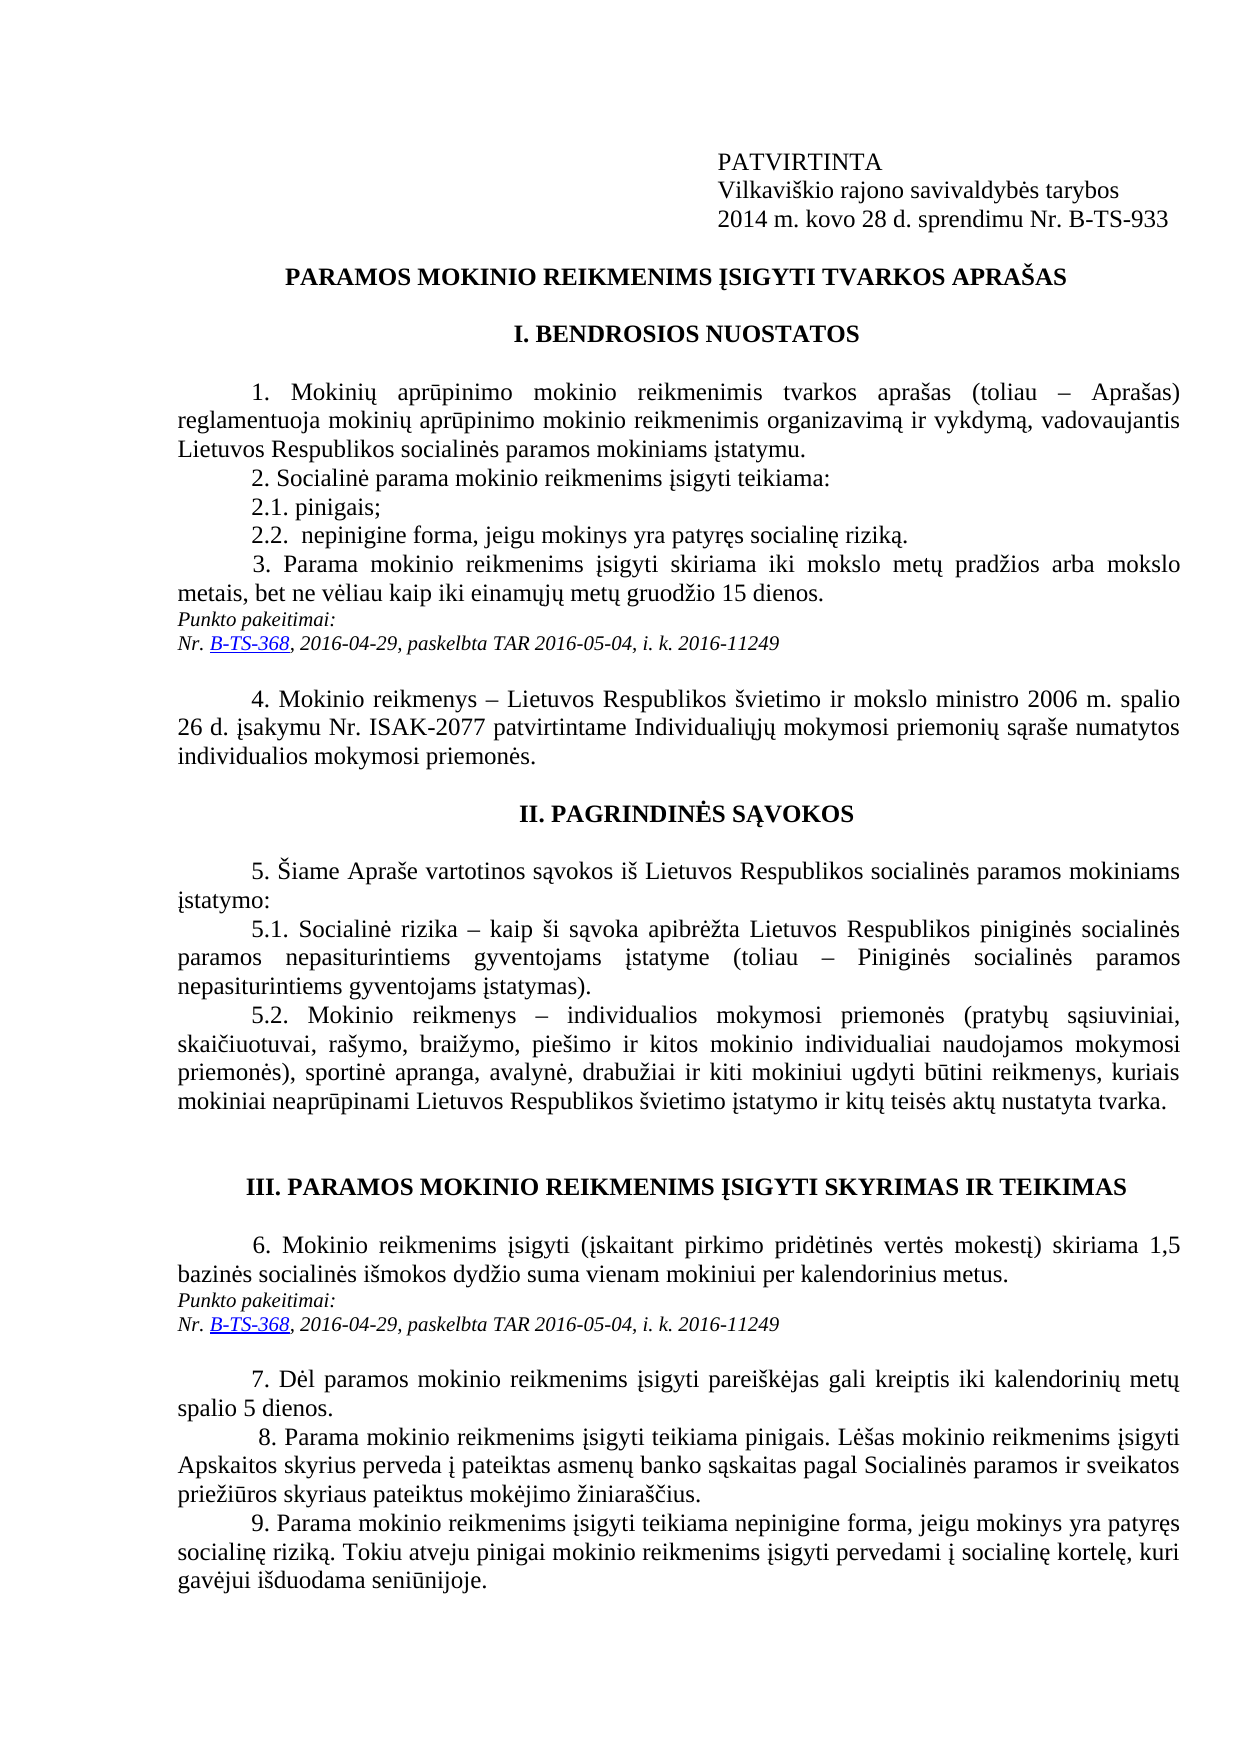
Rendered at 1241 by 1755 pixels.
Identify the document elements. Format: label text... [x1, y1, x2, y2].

text 8. Parama mokinio reikmenims įsigyti teikiama pinigais. Lėšas mokinio reikmenims įsigyti Apskaitos skyrius perveda į pateiktas asmenų banko sąskaitas pagal Socialinės paramos ir sveikatos priežiūros skyriaus pateiktus mokėjimo žiniaraščius. [177, 1422, 1181, 1508]
text PARAMOS MOKINIO REIKMENIMS ĮSIGYTI TVARKOS APRAŠAS [177, 262, 1181, 291]
text 2. Socialinė parama mokinio reikmenims įsigyti teikiama: [177, 463, 1181, 492]
text II. PAGRINDINĖS SĄVOKOS [192, 799, 1181, 827]
text PATVIRTINTA [582, 147, 1181, 176]
text 6. Mokinio reikmenims įsigyti (įskaitant pirkimo pridėtinės vertės mokestį) skiriama 1,5 bazinės socialinės išmokos dydžio suma vienam mokiniui per kalendorinius metus. [177, 1230, 1181, 1287]
text 5.2. Mokinio reikmenys – individualios mokymosi priemonės (pratybų sąsiuviniai, skaičiuotuvai, rašymo, braižymo, piešimo ir kitos mokinio individualiai naudojamos mokymosi priemonės), sportinė apranga, avalynė, drabužiai ir kiti mokiniui ugdyti būtini reikmenys, kuriais mokiniai neaprūpinami Lietuvos Respublikos švietimo įstatymo ir kitų teisės aktų nustatyta tvarka. [177, 1000, 1181, 1115]
text I. BENDROSIOS NUOSTATOS [192, 319, 1181, 348]
text 2014 m. kovo 28 d. sprendimu Nr. B-TS-933 [582, 204, 1181, 233]
text 5. Šiame Apraše vartotinos sąvokos iš Lietuvos Respublikos socialinės paramos mokiniams įstatymo: [177, 856, 1181, 914]
text 2.2. nepinigine forma, jeigu mokinys yra patyręs socialinę riziką. [177, 521, 1181, 549]
text Vilkaviškio rajono savivaldybės tarybos [582, 176, 1181, 204]
text 4. Mokinio reikmenys – Lietuvos Respublikos švietimo ir mokslo ministro 2006 m. spalio 26 d. įsakymu Nr. ISAK-2077 patvirtintame Individualiųjų mokymosi priemonių sąraše numatytos individualios mokymosi priemonės. [177, 684, 1181, 770]
text 1. Mokinių aprūpinimo mokinio reikmenimis tvarkos aprašas (toliau – Aprašas) reglamentuoja mokinių aprūpinimo mokinio reikmenimis organizavimą ir vykdymą, vadovaujantis Lietuvos Respublikos socialinės paramos mokiniams įstatymu. [177, 377, 1181, 463]
text 9. Parama mokinio reikmenims įsigyti teikiama nepinigine forma, jeigu mokinys yra patyręs socialinę riziką. Tokiu atveju pinigai mokinio reikmenims įsigyti pervedami į socialinę kortelę, kuri gavėjui išduodama seniūnijoje. [177, 1508, 1181, 1594]
text 2.1. pinigais; [177, 492, 1181, 521]
text III. PARAMOS MOKINIO REIKMENIMS ĮSIGYTI SKYRIMAS IR TEIKIMAS [192, 1172, 1181, 1201]
text Punkto pakeitimai: [177, 1287, 1181, 1312]
text 3. Parama mokinio reikmenims įsigyti skiriama iki mokslo metų pradžios arba mokslo metais, bet ne vėliau kaip iki einamųjų metų gruodžio 15 dienos. [177, 549, 1181, 607]
text 7. Dėl paramos mokinio reikmenims įsigyti pareiškėjas gali kreiptis iki kalendorinių metų spalio 5 dienos. [177, 1364, 1181, 1422]
text Punkto pakeitimai: [177, 607, 1181, 631]
text 5.1. Socialinė rizika – kaip ši sąvoka apibrėžta Lietuvos Respublikos piniginės socialinės paramos nepasiturintiems gyventojams įstatyme (toliau – Piniginės socialinės paramos nepasiturintiems gyventojams įstatymas). [177, 914, 1181, 1000]
text Nr. B-TS-368, 2016-04-29, paskelbta TAR 2016-05-04, i. k. 2016-11249 [177, 631, 1181, 655]
text Nr. B-TS-368, 2016-04-29, paskelbta TAR 2016-05-04, i. k. 2016-11249 [177, 1312, 1181, 1336]
